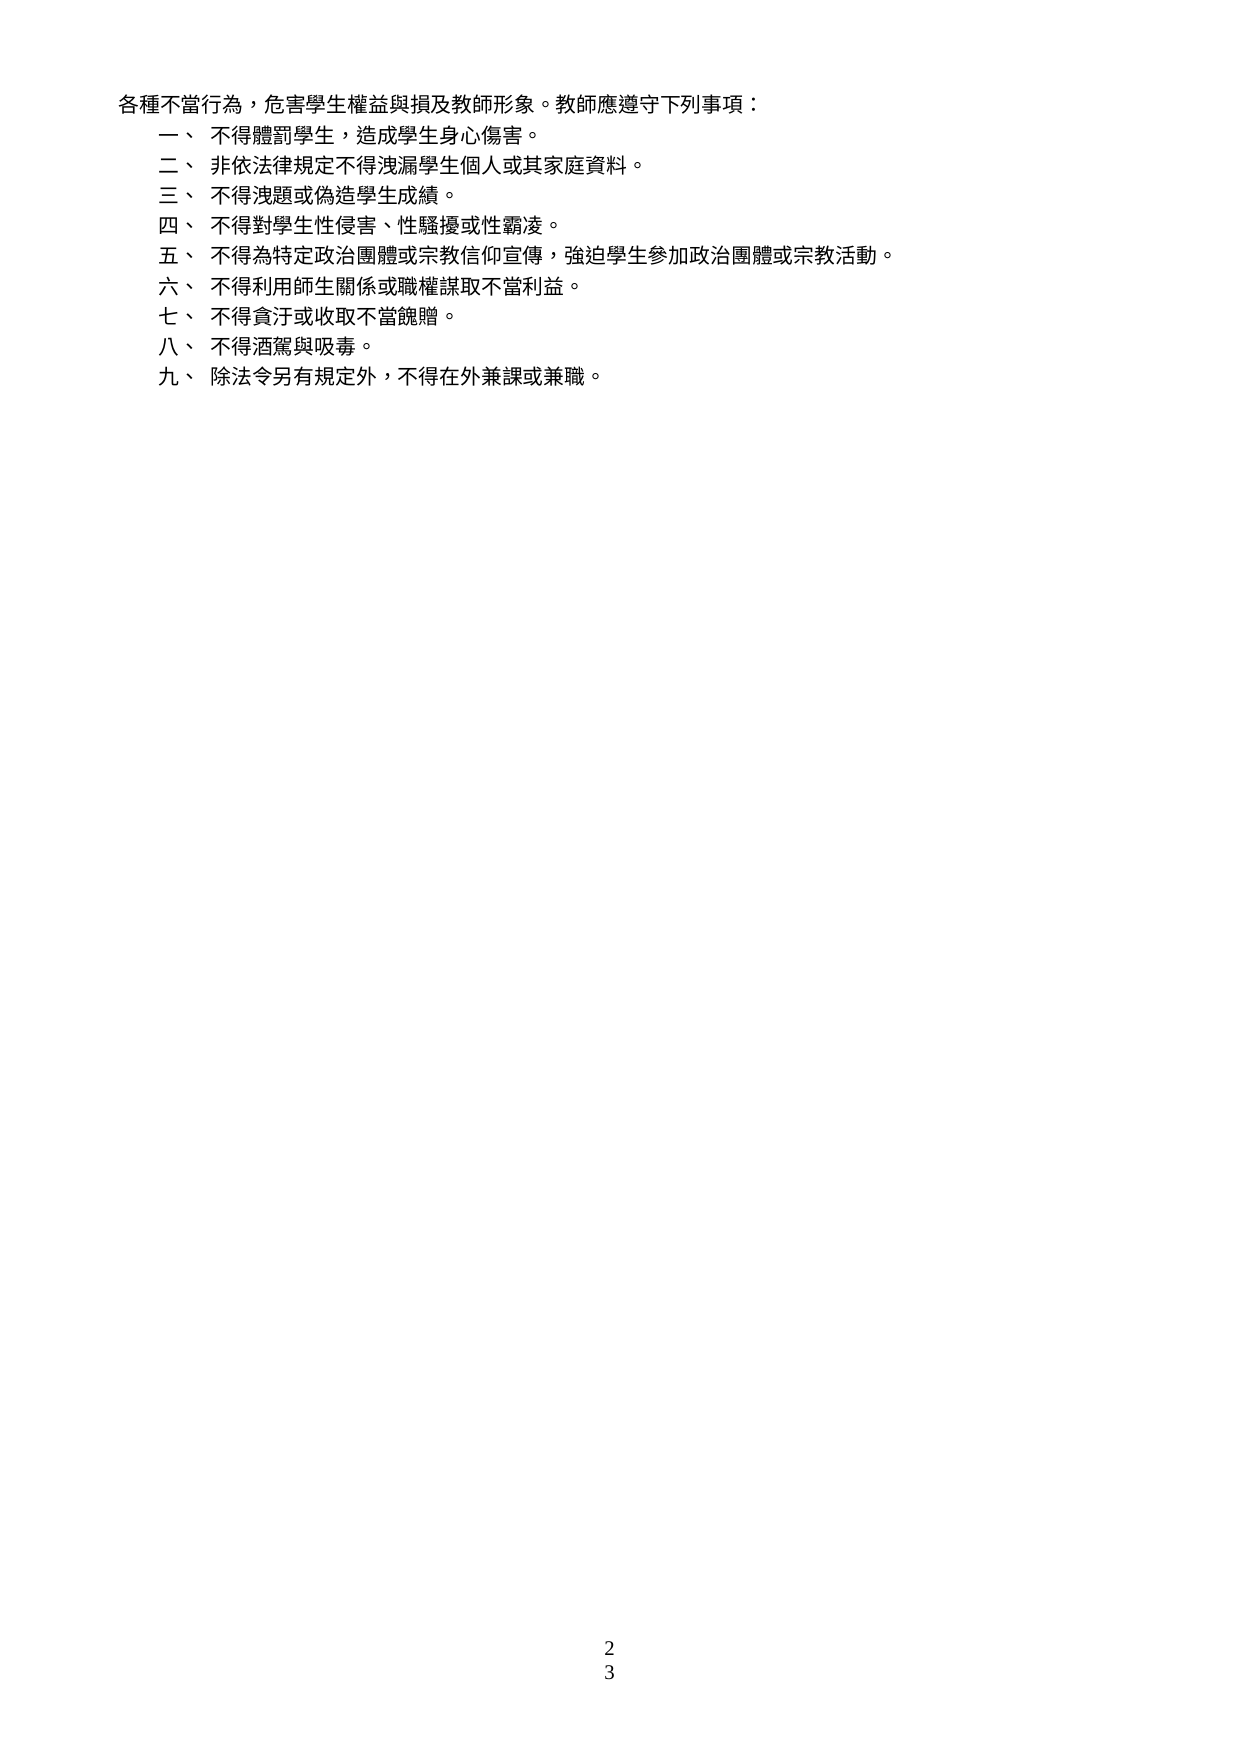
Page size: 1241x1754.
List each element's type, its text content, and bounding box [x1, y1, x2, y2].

text 四、 不得對學生性侵害、性騷擾或性霸凌。 [118, 209, 1092, 240]
text 七、 不得貪汙或收取不當餽贈。 [118, 300, 1092, 330]
text 八、 不得酒駕與吸毒。 [118, 330, 1092, 361]
text 三、 不得洩題或偽造學生成績。 [118, 179, 1092, 209]
text 一、 不得體罰學生，造成學生身心傷害。 [118, 119, 1092, 149]
text 九、 除法令另有規定外，不得在外兼課或兼職。 [118, 361, 1092, 391]
text 六、 不得利用師生關係或職權謀取不當利益。 [118, 270, 1092, 300]
text 各種不當行為，危害學生權益與損及教師形象。教師應遵守下列事項： [118, 89, 1092, 119]
text 五、 不得為特定政治團體或宗教信仰宣傳，強迫學生參加政治團體或宗教活動。 [118, 240, 1092, 270]
text 二、 非依法律規定不得洩漏學生個人或其家庭資料。 [118, 149, 1092, 179]
